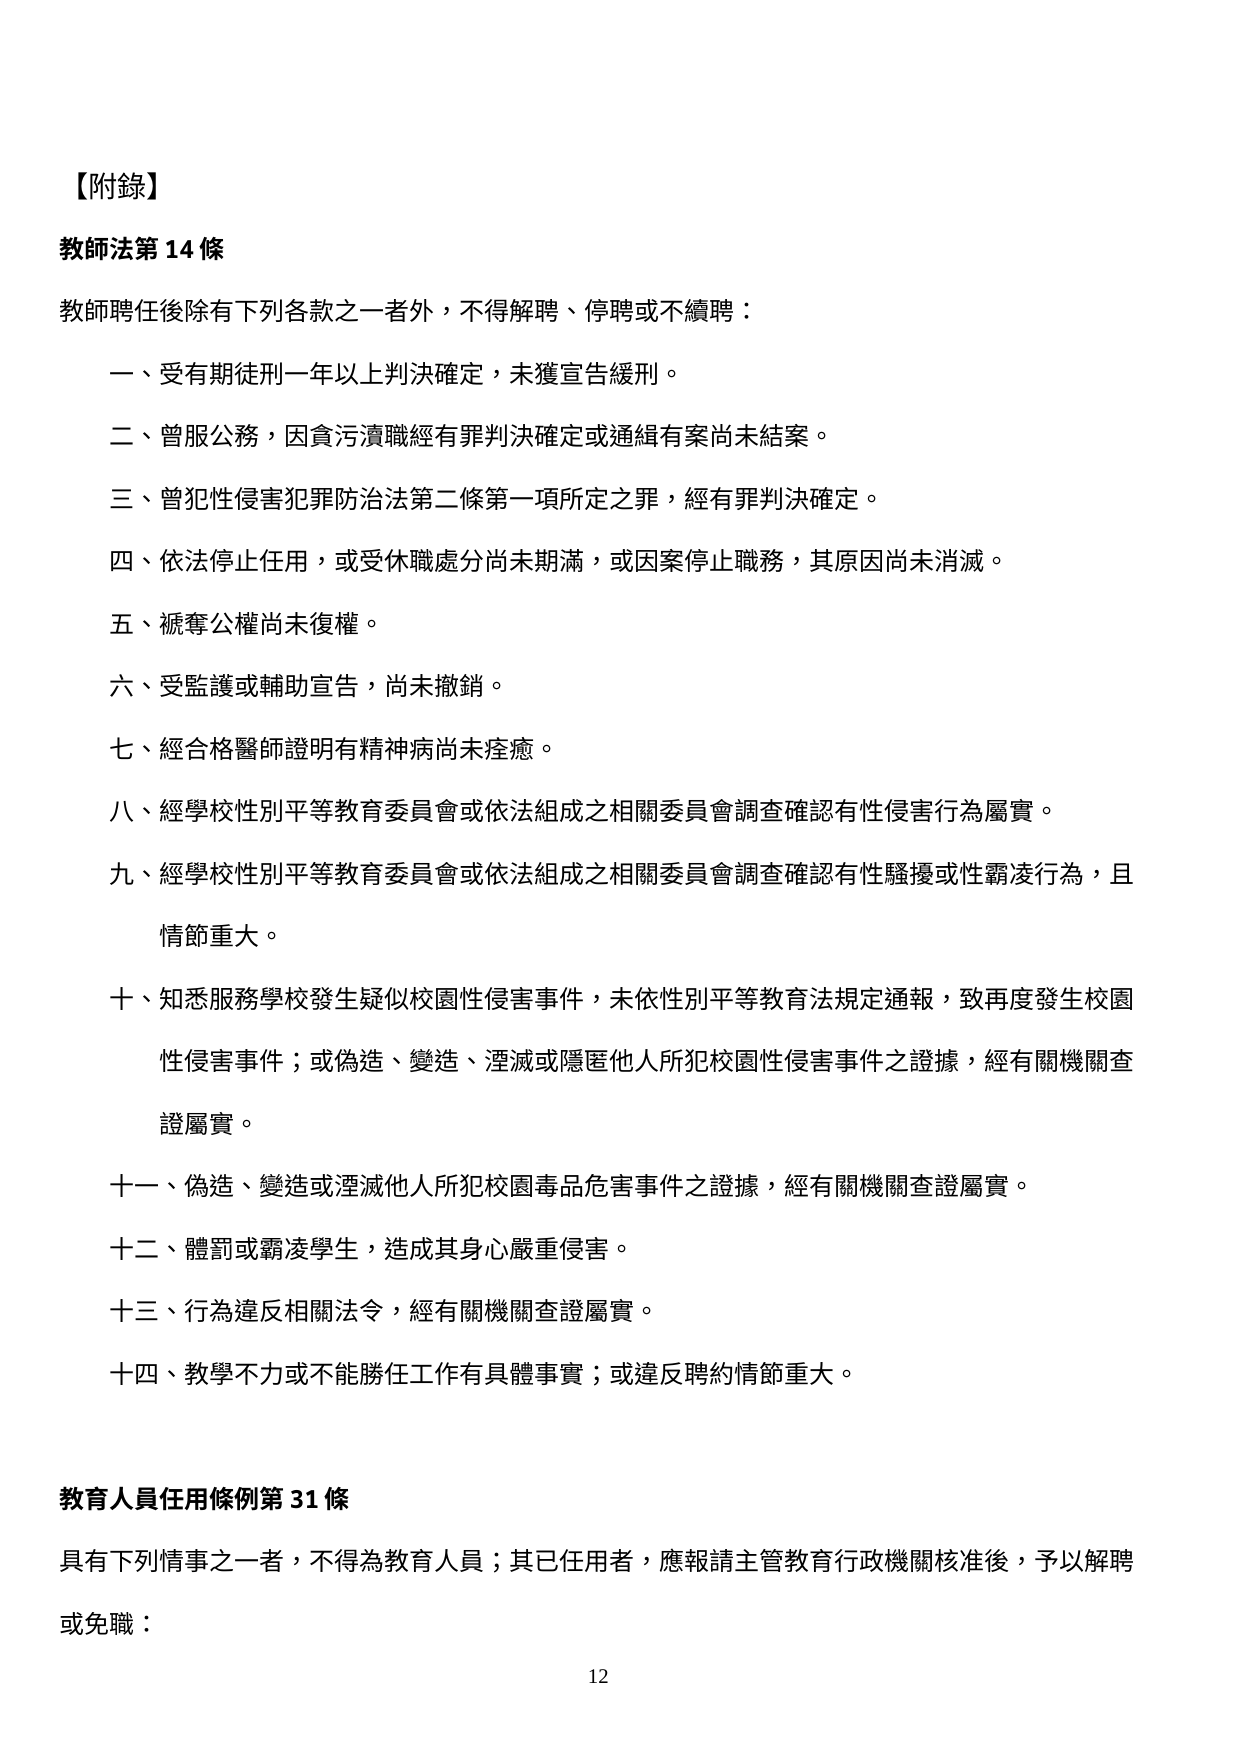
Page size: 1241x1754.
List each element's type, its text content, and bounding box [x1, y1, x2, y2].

text 八、經學校性別平等教育委員會或依法組成之相關委員會調查確認有性侵害行為屬實。 [109, 768, 1137, 831]
text 七、經合格醫師證明有精神病尚未痊癒。 [109, 706, 1137, 768]
text 十三、行為違反相關法令，經有關機關查證屬實。 [109, 1268, 1137, 1331]
text 二、曾服公務，因貪污瀆職經有罪判決確定或通緝有案尚未結案。 [109, 393, 1137, 456]
text 【附錄】 [59, 143, 1137, 206]
text 十二、體罰或霸凌學生，造成其身心嚴重侵害。 [109, 1206, 1137, 1268]
text 教師法第14條 [59, 206, 1137, 268]
text 四、依法停止任用，或受休職處分尚未期滿，或因案停止職務，其原因尚未消滅。 [109, 518, 1137, 581]
text 教育人員任用條例第31條 [59, 1456, 1137, 1518]
text 十四、教學不力或不能勝任工作有具體事實；或違反聘約情節重大。 [109, 1331, 1137, 1393]
text 六、受監護或輔助宣告，尚未撤銷。 [109, 643, 1137, 706]
text 五、褫奪公權尚未復權。 [109, 581, 1137, 643]
text 九、經學校性別平等教育委員會或依法組成之相關委員會調查確認有性騷擾或性霸凌行為，且 情節重大。 [109, 831, 1137, 956]
text 十一、偽造、變造或湮滅他人所犯校園毒品危害事件之證據，經有關機關查證屬實。 [109, 1143, 1137, 1206]
text 三、曾犯性侵害犯罪防治法第二條第一項所定之罪，經有罪判決確定。 [109, 456, 1137, 518]
text 教師聘任後除有下列各款之一者外，不得解聘、停聘或不續聘： [59, 268, 1137, 331]
text 十、知悉服務學校發生疑似校園性侵害事件，未依性別平等教育法規定通報，致再度發生校園 性侵害事件；或偽造、變造、湮滅或隱匿他人所犯校園性侵害事件之證據，經有關機關查 證屬實。 [109, 956, 1137, 1143]
text 一、受有期徒刑一年以上判決確定，未獲宣告緩刑。 [109, 331, 1137, 393]
text 具有下列情事之一者，不得為教育人員；其已任用者，應報請主管教育行政機關核准後，予以解聘或免職： [59, 1518, 1137, 1643]
